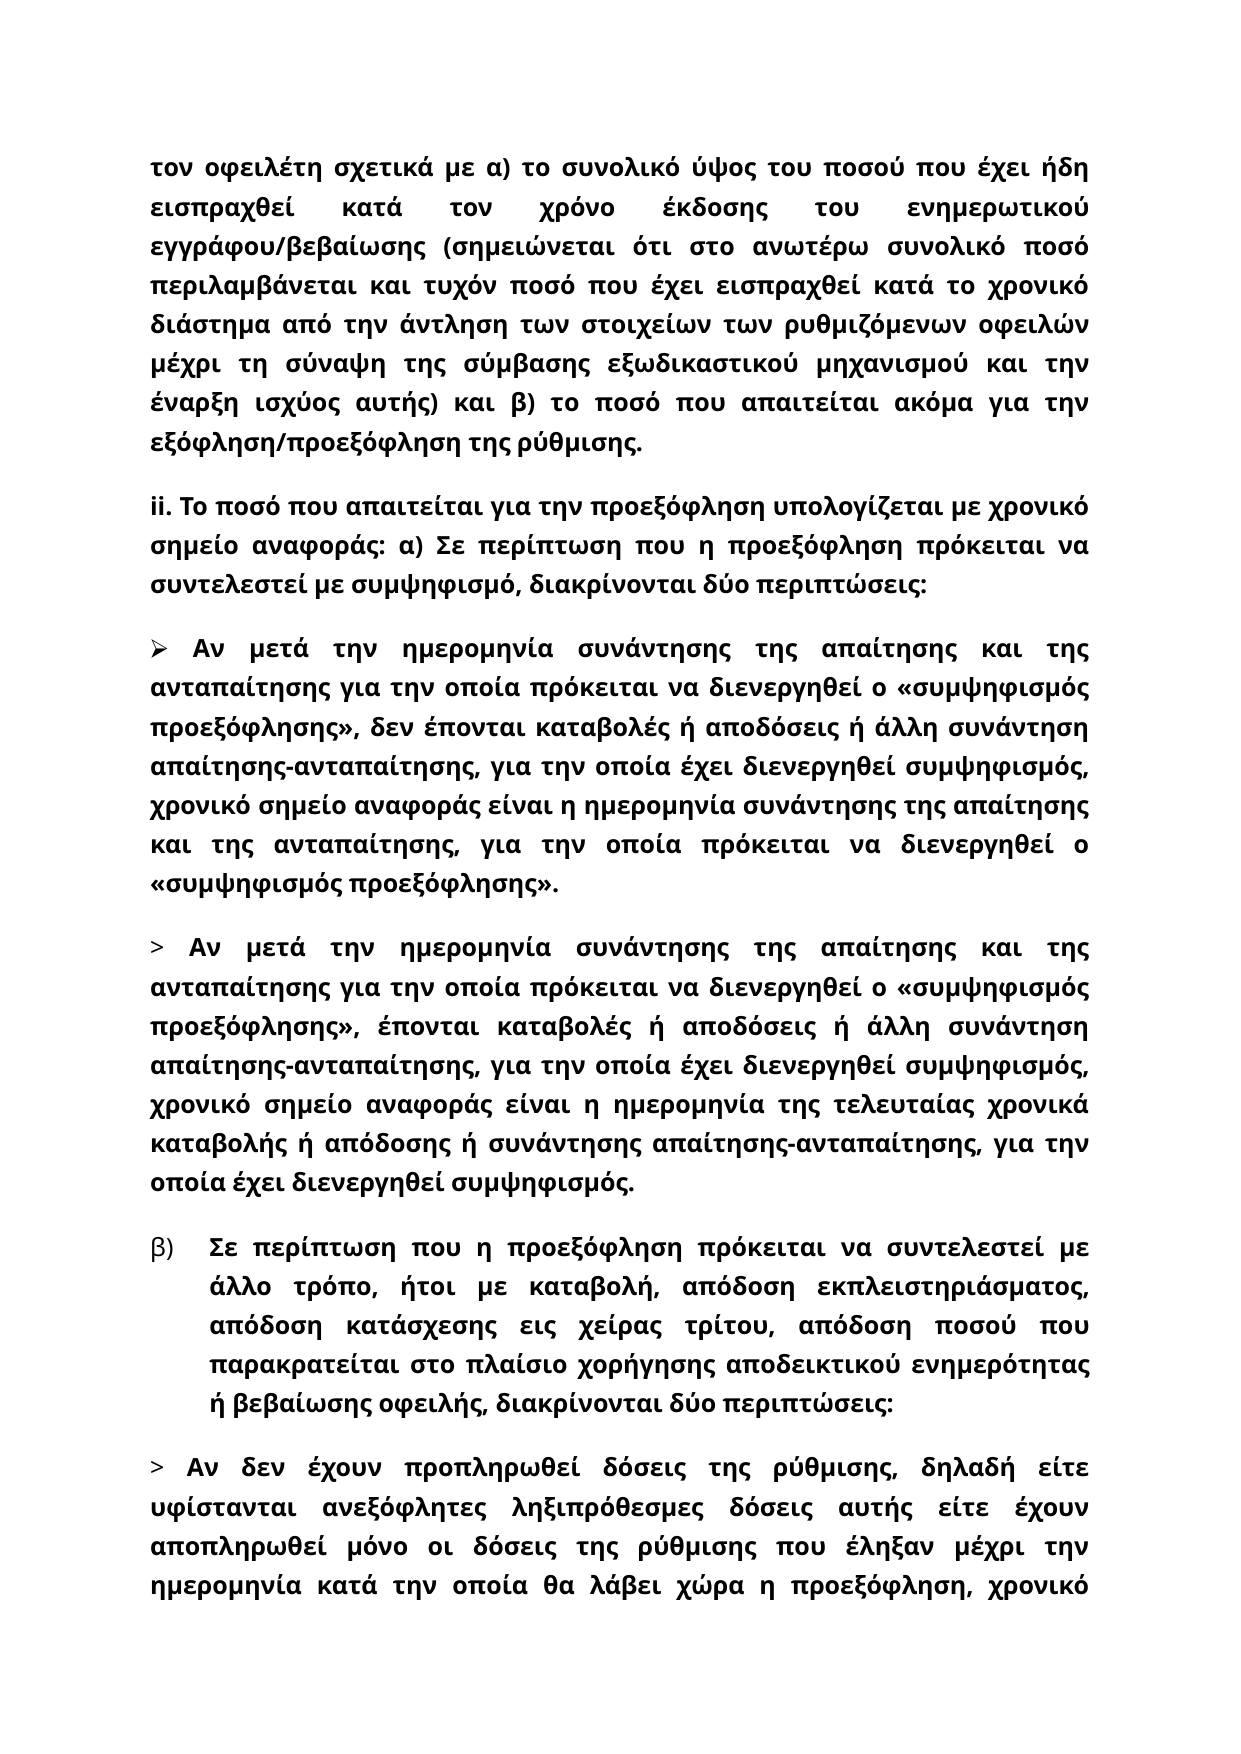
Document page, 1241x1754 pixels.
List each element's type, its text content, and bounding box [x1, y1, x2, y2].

text ⮚ Αν μετά την ημερομηνία συνάντησης της απαίτησης και της ανταπαίτησης για την οποία πρόκειται να διενεργηθεί ο «συμψηφισμός προεξόφλησης», δεν έπονται καταβολές ή αποδόσεις ή άλλη συνάντηση απαίτησης-ανταπαίτησης, για την οποία έχει διενεργηθεί συμψηφισμός, χρονικό σημείο αναφοράς είναι η ημερομηνία συνάντησης της απαίτησης και της ανταπαίτησης, για την οποία πρόκειται να διενεργηθεί ο «συμψηφισμός προεξόφλησης». [150, 631, 1090, 900]
text τον οφειλέτη σχετικά με α) το συνολικό ύψος του ποσού που έχει ήδη εισπραχθεί κατά τον χρόνο έκδοσης του ενημερωτικού εγγράφου/βεβαίωσης (σημειώνεται ότι στο ανωτέρω συνολικό ποσό περιλαμβάνεται και τυχόν ποσό που έχει εισπραχθεί κατά το χρονικό διάστημα από την άντληση των στοιχείων των ρυθμιζόμενων οφειλών μέχρι τη σύναψη της σύμβασης εξωδικαστικού μηχανισμού και την έναρξη ισχύος αυτής) και β) το ποσό που απαιτείται ακόμα για την εξόφληση/προεξόφληση της ρύθμισης. [150, 150, 1090, 458]
text > Αν μετά την ημερομηνία συνάντησης της απαίτησης και της ανταπαίτησης για την οποία πρόκειται να διενεργηθεί ο «συμψηφισμός προεξόφλησης», έπονται καταβολές ή αποδόσεις ή άλλη συνάντηση απαίτησης-ανταπαίτησης, για την οποία έχει διενεργηθεί συμψηφισμός, χρονικό σημείο αναφοράς είναι η ημερομηνία της τελευταίας χρονικά καταβολής ή απόδοσης ή συνάντησης απαίτησης-ανταπαίτησης, για την οποία έχει διενεργηθεί συμψηφισμός. [150, 930, 1090, 1199]
text ii. Το ποσό που απαιτείται για την προεξόφληση υπολογίζεται με χρονικό σημείο αναφοράς: α) Σε περίπτωση που η προεξόφληση πρόκειται να συντελεστεί με συμψηφισμό, διακρίνονται δύο περιπτώσεις: [150, 488, 1090, 601]
list β) Σε περίπτωση που η προεξόφληση πρόκειται να συντελεστεί με άλλο τρόπο, ήτοι με καταβολή, απόδοση εκπλειστηριάσματος, απόδοση κατάσχεσης εις χείρας τρίτου, απόδοση ποσού που παρακρατείται στο πλαίσιο χορήγησης αποδεικτικού ενημερότητας ή βεβαίωσης οφειλής, διακρίνονται δύο περιπτώσεις: [150, 1229, 1090, 1420]
text > Αν δεν έχουν προπληρωθεί δόσεις της ρύθμισης, δηλαδή είτε υφίστανται ανεξόφλητες ληξιπρόθεσμες δόσεις αυτής είτε έχουν αποπληρωθεί μόνο οι δόσεις της ρύθμισης που έληξαν μέχρι την ημερομηνία κατά την οποία θα λάβει χώρα η προεξόφληση, χρονικό [150, 1450, 1090, 1602]
